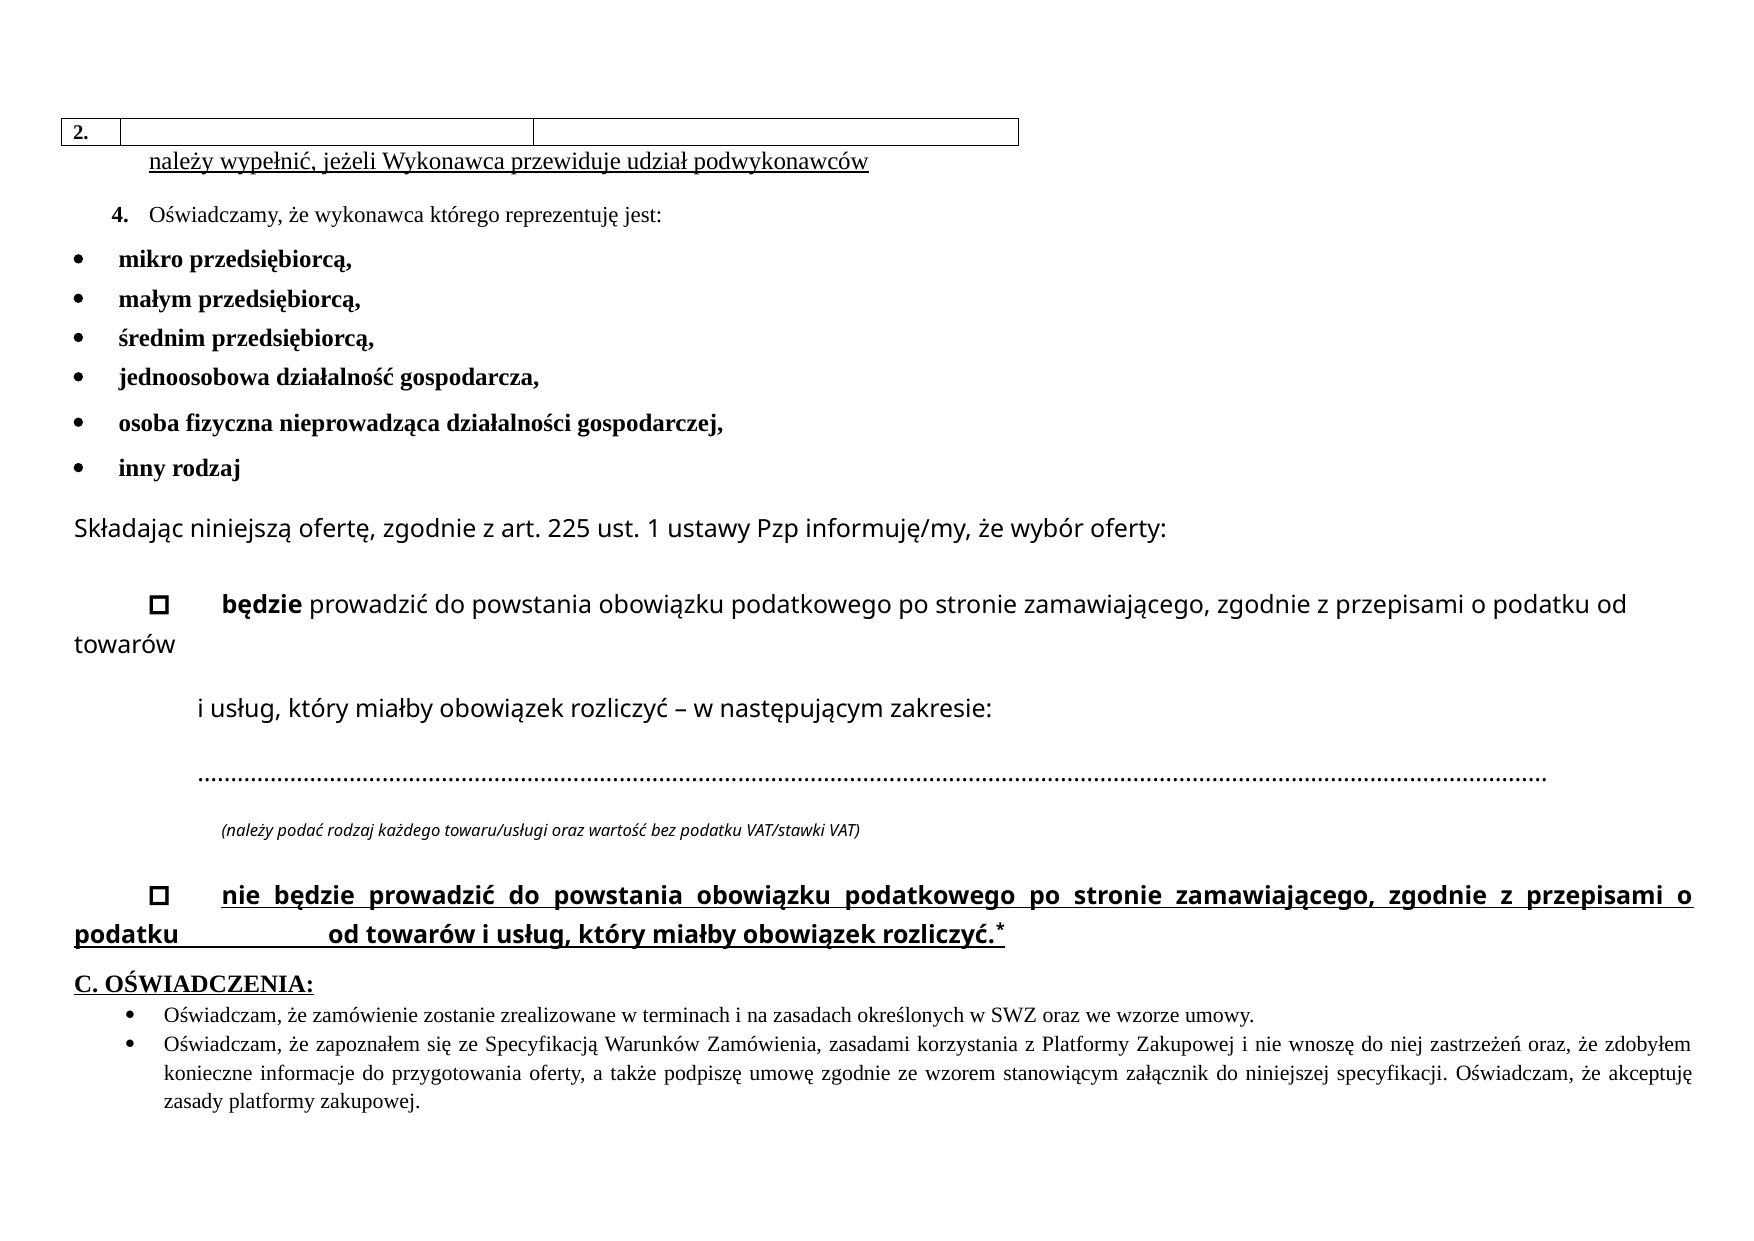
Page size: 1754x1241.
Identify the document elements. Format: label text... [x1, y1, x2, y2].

text C. OŚWIADCZENIA: [74, 969, 1695, 997]
list osoba fizyczna nieprowadząca działalności gospodarczej, [74, 408, 1695, 436]
list średnim przedsiębiorcą, [74, 323, 1695, 352]
list małym przedsiębiorcą, [74, 284, 1695, 312]
text ….………………………………………………………………………………………………………………………………………………………………………………… [74, 754, 1695, 789]
list mikro przedsiębiorcą, [74, 244, 1695, 273]
list Składając niniejszą ofertę, zgodnie z art. 225 ust. 1 ustawy Pzp informuję/my, że wybór oferty: [74, 511, 1695, 545]
list Oświadczam, że zapoznałem się ze Specyfikacją Warunków Zamówienia, zasadami korzystania z Platformy Zakupowej i nie wnoszę do niej zastrzeżeń oraz, że zdobyłem konieczne informacje do przygotowania oferty, a także podpiszę umowę zgodnie ze wzorem stanowiącym załącznik do niniejszej specyfikacji. Oświadczam, że akceptuję zasady platformy zakupowej. [126, 1031, 1695, 1114]
list inny rodzaj [74, 453, 1695, 482]
text  nie będzie prowadzić do powstania obowiązku podatkowego po stronie zamawiającego, zgodnie z przepisami o podatku od towarów i usług, który miałby obowiązek rozliczyć.* [74, 878, 1695, 951]
text i usług, który miałby obowiązek rozliczyć – w następującym zakresie: [74, 690, 1695, 724]
list Oświadczam, że zamówienie zostanie zrealizowane w terminach i na zasadach określonych w SWZ oraz we wzorze umowy. [126, 1002, 1695, 1027]
table_cell 2. [62, 119, 120, 145]
list Oświadczamy, że wykonawca którego reprezentuję jest: [111, 201, 1695, 228]
table_cell [121, 119, 533, 145]
text  będzie prowadzić do powstania obowiązku podatkowego po stronie zamawiającego, zgodnie z przepisami o podatku od towarów [74, 587, 1695, 660]
list należy wypełnić, jeżeli Wykonawca przewiduje udział podwykonawców [149, 146, 1695, 175]
list jednoosobowa działalność gospodarcza, [74, 362, 1695, 391]
text (należy podać rodzaj każdego towaru/usługi oraz wartość bez podatku VAT/stawki VAT) [221, 819, 1695, 841]
table_cell [534, 119, 1018, 145]
